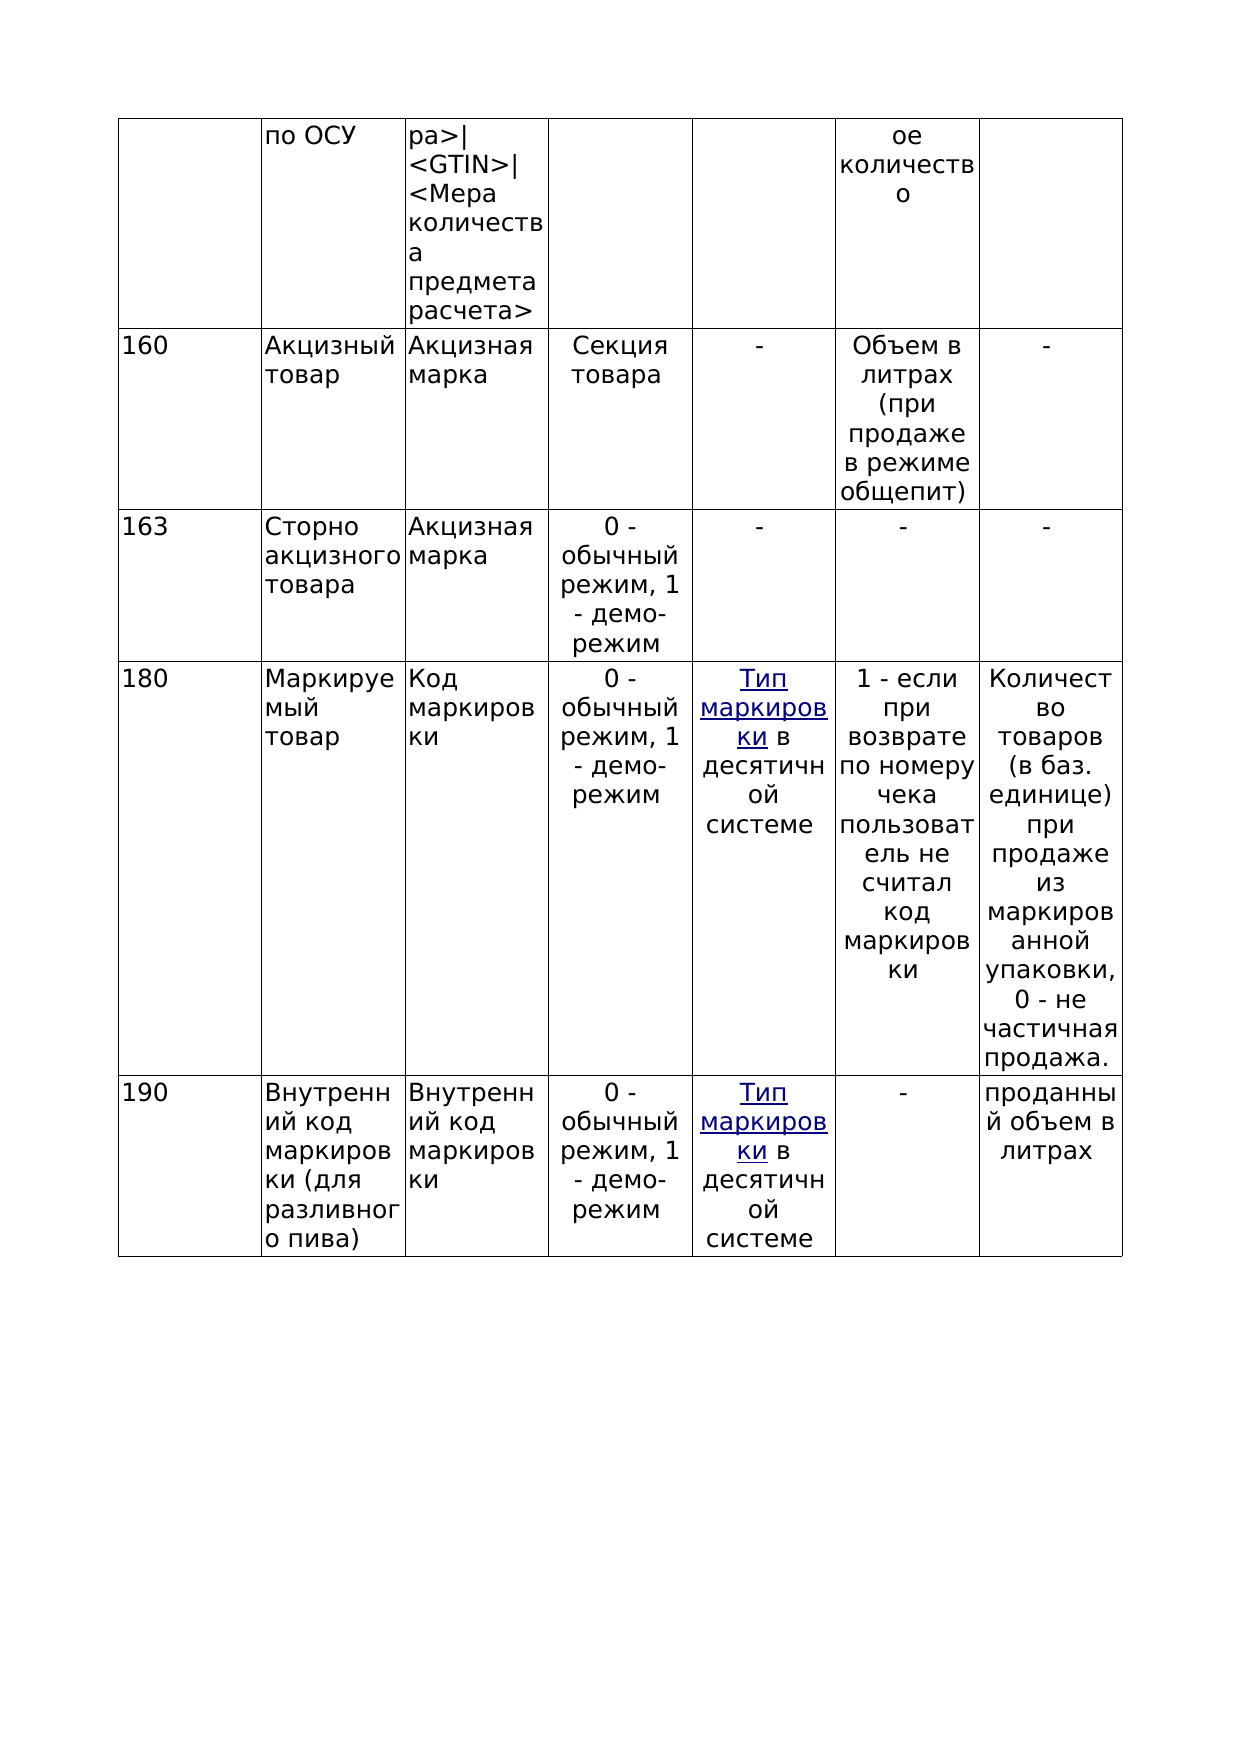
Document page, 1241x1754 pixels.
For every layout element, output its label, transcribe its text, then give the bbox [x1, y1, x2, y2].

table_cell Тип маркировки в десятичной системе [693, 1076, 835, 1256]
table_cell Акцизная марка [406, 329, 548, 509]
table_cell - [836, 510, 979, 661]
table_cell 160 [119, 329, 261, 509]
table_cell ое количество [836, 119, 979, 328]
table_cell Сторно акцизного товара [262, 510, 405, 661]
table_cell - [693, 329, 835, 509]
table_cell Акцизная марка [406, 510, 548, 661]
table_cell Внутренний код маркировки [406, 1076, 548, 1256]
table_cell Секция товара [549, 329, 692, 509]
table_cell проданный объем в литрах [980, 1076, 1122, 1256]
table_cell Тип маркировки в десятичной системе [693, 662, 835, 1075]
table_cell - [980, 329, 1122, 509]
table_cell 180 [119, 662, 261, 1075]
table_cell Маркируемый товар [262, 662, 405, 1075]
table_cell 0 - обычный режим, 1 - демо-режим [549, 510, 692, 661]
table_cell Внутренний код маркировки (для разливного пива) [262, 1076, 405, 1256]
table_cell - [693, 119, 835, 328]
table_cell - [836, 1076, 979, 1256]
table_cell - [980, 119, 1122, 328]
table_cell 0 - обычный режим, 1 - демо-режим [549, 662, 692, 1075]
table_cell Акцизный товар [262, 329, 405, 509]
table_cell [119, 119, 261, 328]
table_cell Код маркировки [406, 662, 548, 1075]
table_cell 1 - если при возврате по номеру чека пользователь не считал код маркировки [836, 662, 979, 1075]
table_cell - [549, 119, 692, 328]
table_cell Объем в литрах (при продаже в режиме общепит) [836, 329, 979, 509]
table_cell - [980, 510, 1122, 661]
table_cell - [693, 510, 835, 661]
table_cell 163 [119, 510, 261, 661]
table_cell Количество товаров (в баз. единице) при продаже из маркированной упаковки, 0 - не частичная продажа. [980, 662, 1122, 1075]
table_cell ра>|<GTIN>|<Мера количества предмета расчета> [406, 119, 548, 328]
table_cell 0 - обычный режим, 1 - демо-режим [549, 1076, 692, 1256]
table_cell 190 [119, 1076, 261, 1256]
table_cell по ОСУ [262, 119, 405, 328]
